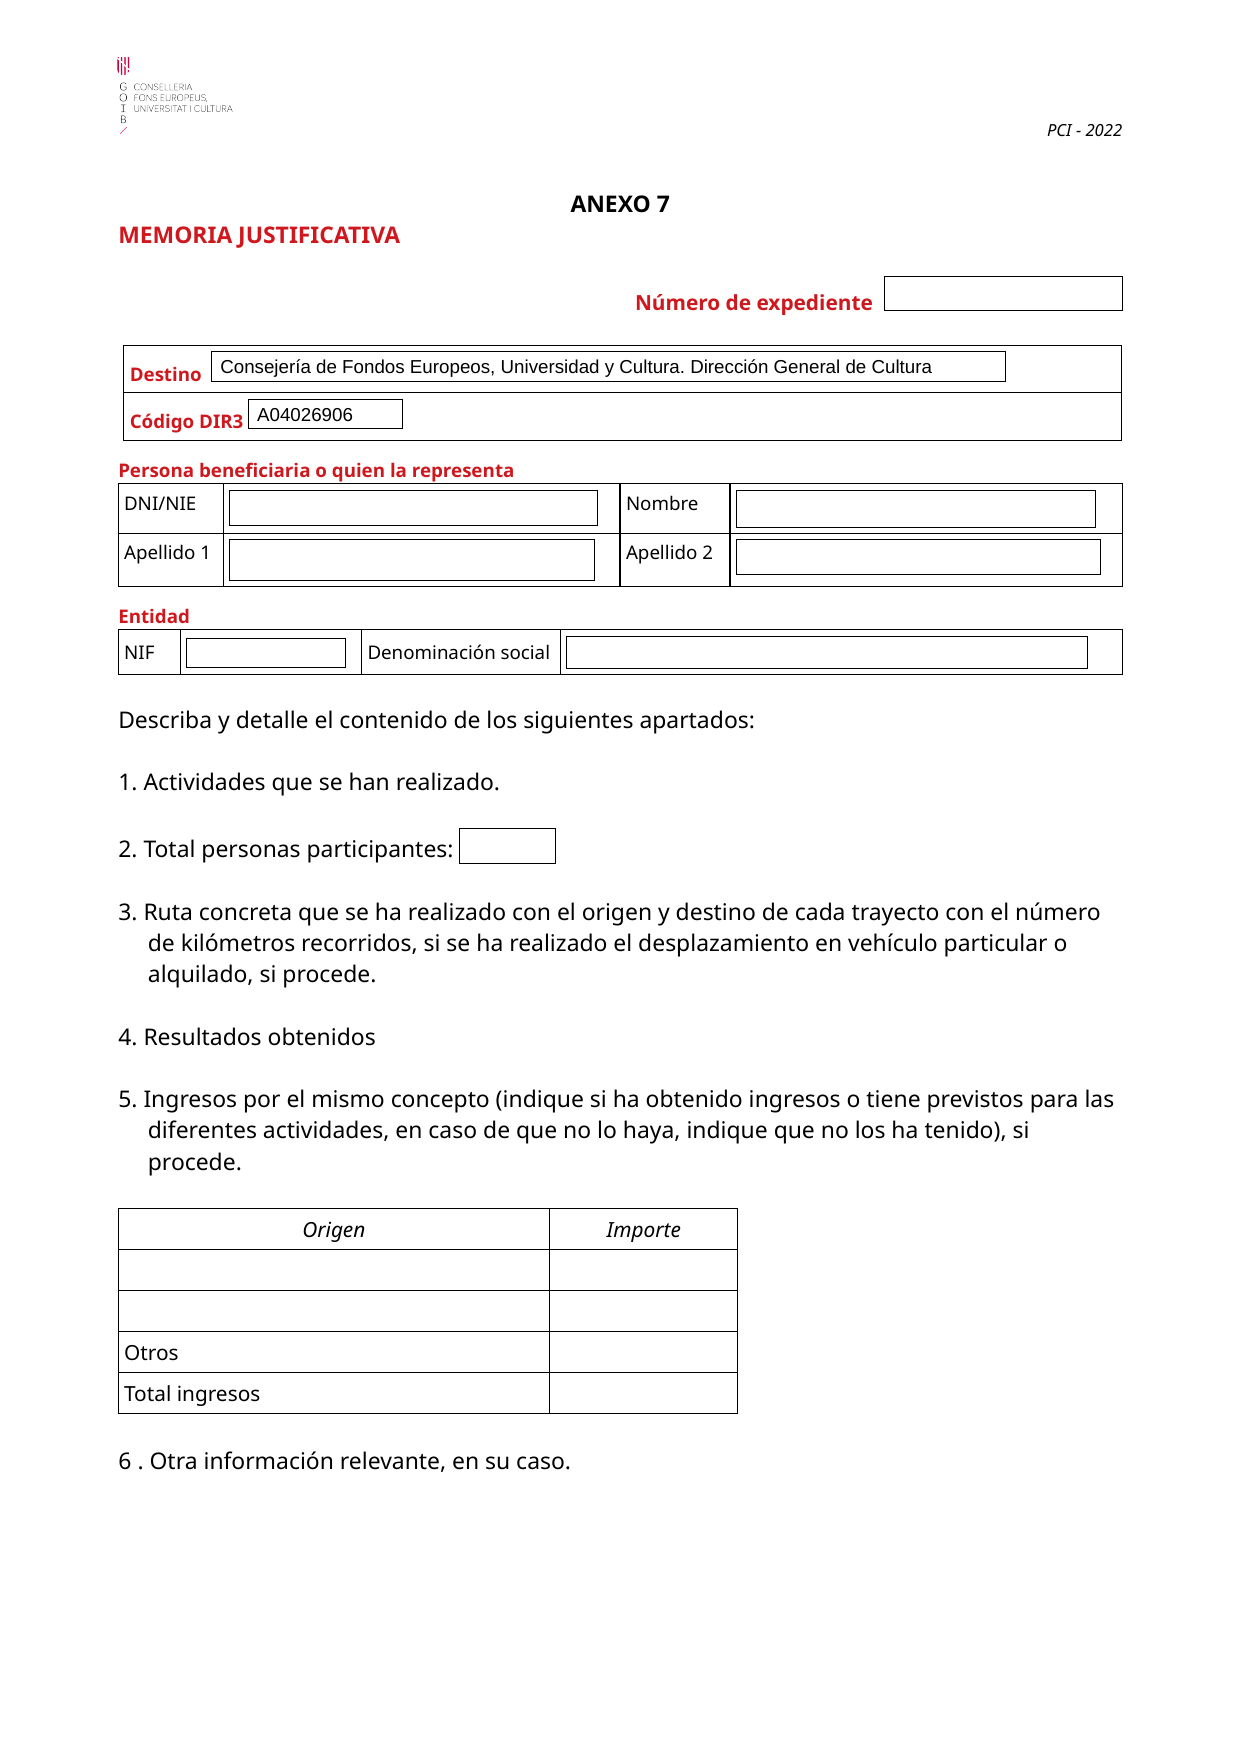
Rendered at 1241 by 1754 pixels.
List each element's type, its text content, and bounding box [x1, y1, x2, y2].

text 3. Ruta concreta que se ha realizado con el origen y destino de cada trayecto con el número de kilómetros recorridos, si se ha realizado el desplazamiento en vehículo particular o alquilado, si procede. [118, 896, 1122, 989]
table_header [561, 630, 1122, 674]
table_cell [119, 1291, 549, 1331]
table_header Denominación social [362, 630, 560, 674]
text Entidad [118, 604, 1122, 629]
table_cell Apellido 1 [119, 534, 223, 586]
table_header [181, 630, 361, 674]
table_header Nombre [621, 484, 729, 532]
table_header Destino [124, 346, 1121, 392]
table_cell Apellido 2 [621, 534, 729, 586]
table_header [731, 484, 1122, 532]
text ANEXO 7 [118, 188, 1122, 219]
table_cell Total ingresos [119, 1373, 549, 1413]
table_header DNI/NIE [119, 484, 223, 532]
text 2. Total personas participantes: [118, 828, 459, 864]
text 6 . Otra información relevante, en su caso. [118, 1445, 1122, 1476]
text 5. Ingresos por el mismo concepto (indique si ha obtenido ingresos o tiene previstos para las diferentes actividades, en caso de que no lo haya, indique que no los ha tenido), si procede. [118, 1083, 1122, 1177]
table_cell [550, 1373, 737, 1413]
text Describa y detalle el contenido de los siguientes apartados: [118, 703, 1122, 735]
text MEMORIA JUSTIFICATIVA [118, 219, 1122, 250]
table_header Importe [550, 1209, 737, 1249]
text Persona beneficiaria o quien la representa [118, 458, 1122, 483]
table_cell Otros [119, 1332, 549, 1372]
picture [110, 51, 239, 140]
table_cell [224, 534, 619, 586]
text Número de expediente [118, 276, 1122, 316]
table_cell [550, 1250, 737, 1290]
table_header Origen [119, 1209, 549, 1249]
table_cell [731, 534, 1122, 586]
table_cell Código DIR3 [124, 393, 1121, 439]
table_cell [550, 1332, 737, 1372]
table_header NIF [119, 630, 180, 674]
table_cell [119, 1250, 549, 1290]
text 4. Resultados obtenidos [118, 1021, 1122, 1052]
text 1. Actividades que se han realizado. [118, 766, 1122, 797]
table_cell [550, 1291, 737, 1331]
text [556, 828, 1122, 864]
table_header [224, 484, 619, 532]
